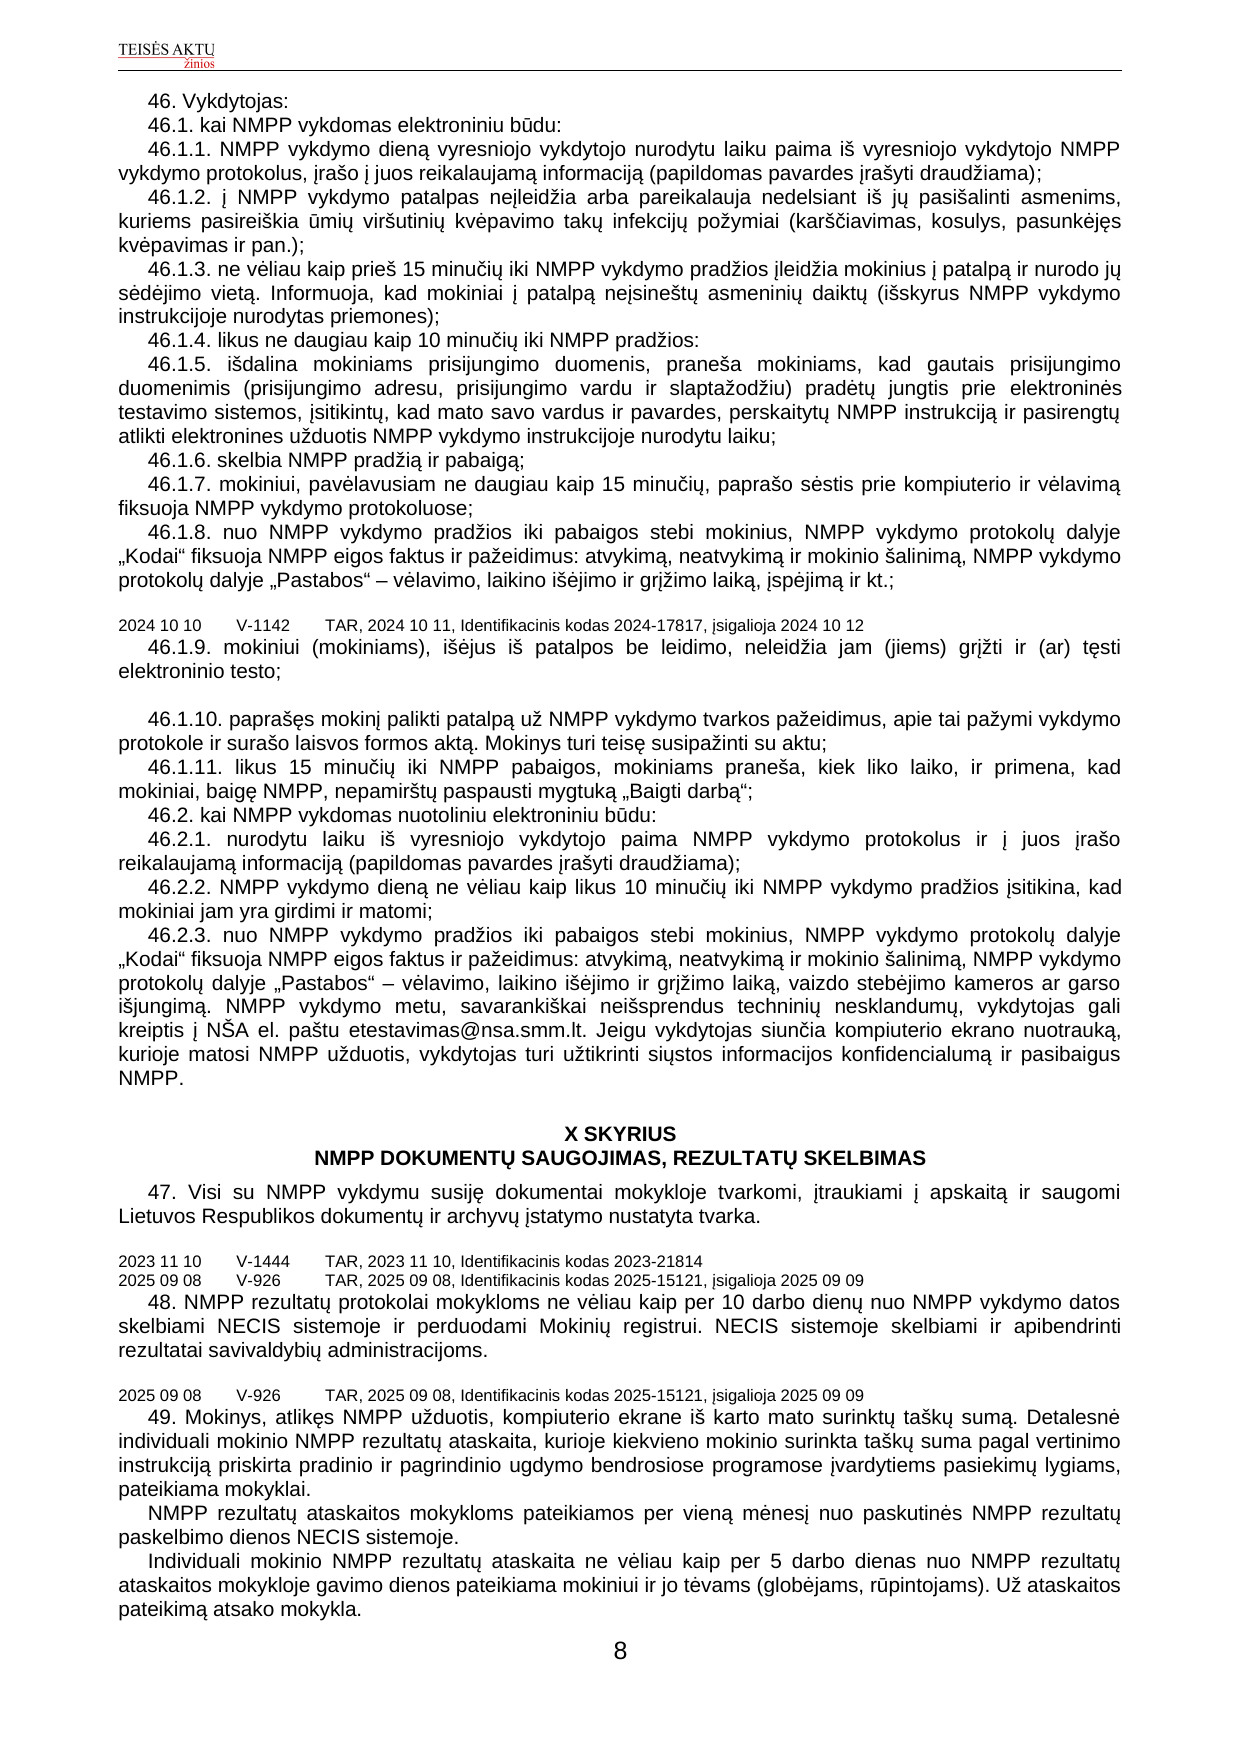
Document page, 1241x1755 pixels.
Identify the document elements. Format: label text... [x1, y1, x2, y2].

text 46.1.9. mokiniui (mokiniams), išėjus iš patalpos be leidimo, neleidžia jam (jiems) grįžti ir (ar) tęsti elektroninio testo; [118, 635, 1122, 683]
text 48. NMPP rezultatų protokolai mokykloms ne vėliau kaip per 10 darbo dienų nuo NMPP vykdymo datos skelbiami NECIS sistemoje ir perduodami Mokinių registrui. NECIS sistemoje skelbiami ir apibendrinti rezultatai savivaldybių administracijoms. [118, 1290, 1122, 1362]
text 47. Visi su NMPP vykdymu susiję dokumentai mokykloje tvarkomi, įtraukiami į apskaitą ir saugomi Lietuvos Respublikos dokumentų ir archyvų įstatymo nustatyta tvarka. [118, 1180, 1122, 1228]
text 2024 10 10 V-1142 TAR, 2024 10 11, Identifikacinis kodas 2024-17817, įsigalioja 2024 10 12 [118, 616, 1122, 635]
text 46.2.2. NMPP vykdymo dieną ne vėliau kaip likus 10 minučių iki NMPP vykdymo pradžios įsitikina, kad mokiniai jam yra girdimi ir matomi; [118, 874, 1122, 922]
text 46.2.3. nuo NMPP vykdymo pradžios iki pabaigos stebi mokinius, NMPP vykdymo protokolų dalyje „Kodai“ fiksuoja NMPP eigos faktus ir pažeidimus: atvykimą, neatvykimą ir mokinio šalinimą, NMPP vykdymo protokolų dalyje „Pastabos“ – vėlavimo, laikino išėjimo ir grįžimo laiką, vaizdo stebėjimo kameros ar garso išjungimą. NMPP vykdymo metu, savarankiškai neišsprendus techninių nesklandumų, vykdytojas gali kreiptis į NŠA el. paštu etestavimas@nsa.smm.lt. Jeigu vykdytojas siunčia kompiuterio ekrano nuotrauką, kurioje matosi NMPP užduotis, vykdytojas turi užtikrinti siųstos informacijos konfidencialumą ir pasibaigus NMPP. [118, 922, 1122, 1090]
text X SKYRIUS NMPP DOKUMENTŲ SAUGOJIMAS, REZULTATŲ SKELBIMAS [118, 1121, 1122, 1169]
text 46.1.1. NMPP vykdymo dieną vyresniojo vykdytojo nurodytu laiku paima iš vyresniojo vykdytojo NMPP vykdymo protokolus, įrašo į juos reikalaujamą informaciją (papildomas pavardes įrašyti draudžiama); [118, 137, 1122, 184]
text 46.1.11. likus 15 minučių iki NMPP pabaigos, mokiniams praneša, kiek liko laiko, ir primena, kad mokiniai, baigę NMPP, nepamirštų paspausti mygtuką „Baigti darbą“; [118, 755, 1122, 803]
text 46.2. kai NMPP vykdomas nuotoliniu elektroniniu būdu: [118, 803, 1122, 827]
text 2023 11 10 V-1444 TAR, 2023 11 10, Identifikacinis kodas 2023-21814 [118, 1252, 1122, 1271]
text 2025 09 08 V-926 TAR, 2025 09 08, Identifikacinis kodas 2025-15121, įsigalioja 2025 09 09 [118, 1271, 1122, 1290]
text Individuali mokinio NMPP rezultatų ataskaita ne vėliau kaip per 5 darbo dienas nuo NMPP rezultatų ataskaitos mokykloje gavimo dienos pateikiama mokiniui ir jo tėvams (globėjams, rūpintojams). Už ataskaitos pateikimą atsako mokykla. [118, 1549, 1122, 1621]
text 46.1.4. likus ne daugiau kaip 10 minučių iki NMPP pradžios: [118, 328, 1122, 352]
text 49. Mokinys, atlikęs NMPP užduotis, kompiuterio ekrane iš karto mato surinktų taškų sumą. Detalesnė individuali mokinio NMPP rezultatų ataskaita, kurioje kiekvieno mokinio surinkta taškų suma pagal vertinimo instrukciją priskirta pradinio ir pagrindinio ugdymo bendrosiose programose įvardytiems pasiekimų lygiams, pateikiama mokyklai. [118, 1405, 1122, 1501]
text 46.1.8. nuo NMPP vykdymo pradžios iki pabaigos stebi mokinius, NMPP vykdymo protokolų dalyje „Kodai“ fiksuoja NMPP eigos faktus ir pažeidimus: atvykimą, neatvykimą ir mokinio šalinimą, NMPP vykdymo protokolų dalyje „Pastabos“ – vėlavimo, laikino išėjimo ir grįžimo laiką, įspėjimą ir kt.; [118, 520, 1122, 592]
text 46.1.3. ne vėliau kaip prieš 15 minučių iki NMPP vykdymo pradžios įleidžia mokinius į patalpą ir nurodo jų sėdėjimo vietą. Informuoja, kad mokiniai į patalpą neįsineštų asmeninių daiktų (išskyrus NMPP vykdymo instrukcijoje nurodytas priemones); [118, 256, 1122, 328]
text 46.1.7. mokiniui, pavėlavusiam ne daugiau kaip 15 minučių, paprašo sėstis prie kompiuterio ir vėlavimą fiksuoja NMPP vykdymo protokoluose; [118, 472, 1122, 520]
text 46.1.2. į NMPP vykdymo patalpas neįleidžia arba pareikalauja nedelsiant iš jų pasišalinti asmenims, kuriems pasireiškia ūmių viršutinių kvėpavimo takų infekcijų požymiai (karščiavimas, kosulys, pasunkėjęs kvėpavimas ir pan.); [118, 184, 1122, 256]
text 46.2.1. nurodytu laiku iš vyresniojo vykdytojo paima NMPP vykdymo protokolus ir į juos įrašo reikalaujamą informaciją (papildomas pavardes įrašyti draudžiama); [118, 827, 1122, 874]
text 46.1.5. išdalina mokiniams prisijungimo duomenis, praneša mokiniams, kad gautais prisijungimo duomenimis (prisijungimo adresu, prisijungimo vardu ir slaptažodžiu) pradėtų jungtis prie elektroninės testavimo sistemos, įsitikintų, kad mato savo vardus ir pavardes, perskaitytų NMPP instrukciją ir pasirengtų atlikti elektronines užduotis NMPP vykdymo instrukcijoje nurodytu laiku; [118, 352, 1122, 448]
text 46.1.6. skelbia NMPP pradžią ir pabaigą; [118, 448, 1122, 472]
text NMPP rezultatų ataskaitos mokykloms pateikiamos per vieną mėnesį nuo paskutinės NMPP rezultatų paskelbimo dienos NECIS sistemoje. [118, 1501, 1122, 1549]
text 46.1.10. paprašęs mokinį palikti patalpą už NMPP vykdymo tvarkos pažeidimus, apie tai pažymi vykdymo protokole ir surašo laisvos formos aktą. Mokinys turi teisę susipažinti su aktu; [118, 707, 1122, 755]
text 46.1. kai NMPP vykdomas elektroniniu būdu: [118, 113, 1122, 137]
text 46. Vykdytojas: [118, 89, 1122, 113]
text 2025 09 08 V-926 TAR, 2025 09 08, Identifikacinis kodas 2025-15121, įsigalioja 2025 09 09 [118, 1386, 1122, 1405]
